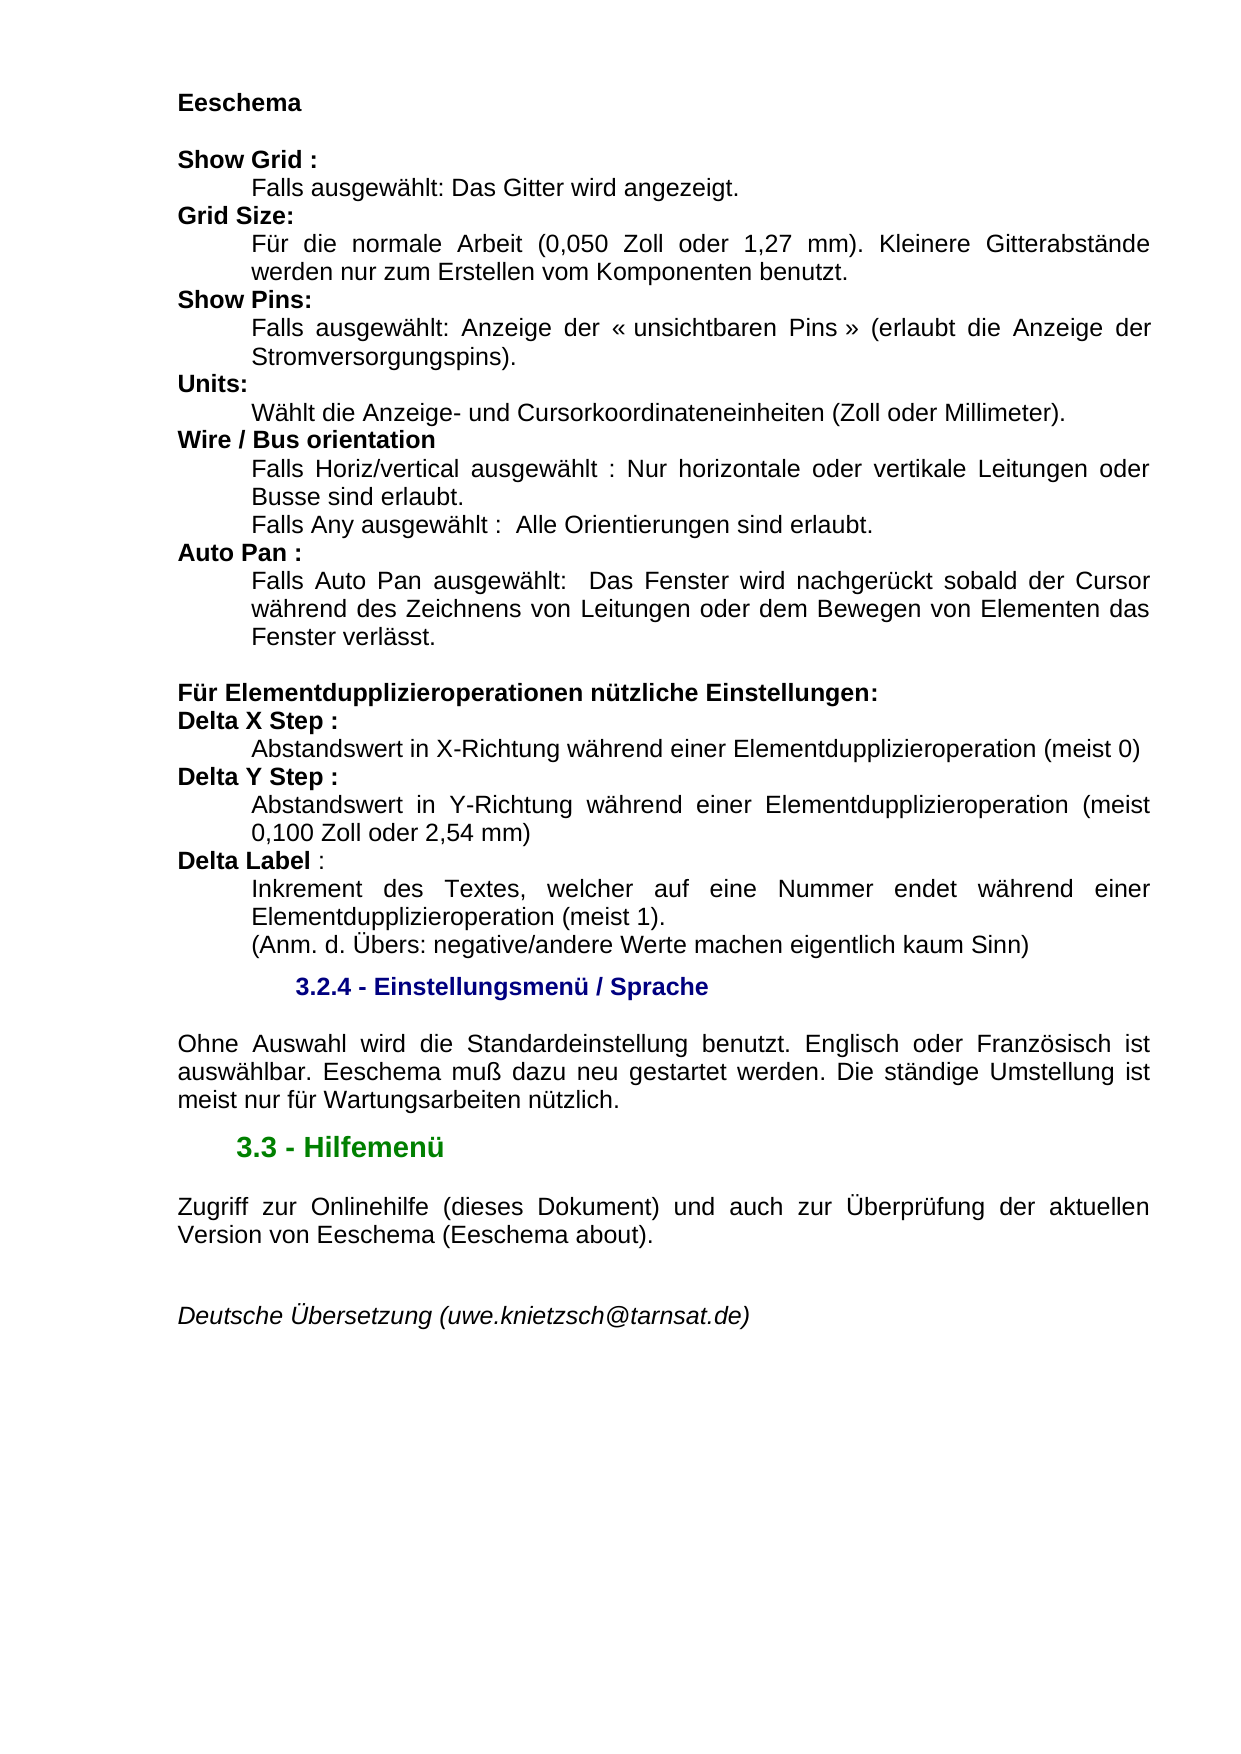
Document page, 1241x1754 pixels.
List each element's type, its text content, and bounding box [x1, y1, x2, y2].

text Units: [177, 370, 1152, 398]
text Show Grid : [177, 146, 1152, 174]
text Wählt die Anzeige- und Cursorkoordinateneinheiten (Zoll oder Millimeter). [251, 398, 1152, 426]
text Falls Any ausgewählt : Alle Orientierungen sind erlaubt. [251, 510, 1152, 538]
text Für die normale Arbeit (0,050 Zoll oder 1,27 mm). Kleinere Gitterabstände werden nur zum Erstellen vom Komponenten benutzt. [251, 230, 1152, 286]
text Deutsche Übersetzung (uwe.knietzsch@tarnsat.de) [177, 1302, 1152, 1329]
text (Anm. d. Übers: negative/andere Werte machen eigentlich kaum Sinn) [251, 931, 1152, 959]
text Falls ausgewählt: Das Gitter wird angezeigt. [251, 174, 1152, 202]
subtitle Einstellungsmenü / Sprache [295, 973, 1152, 1001]
subtitle Hilfemenü [236, 1131, 1152, 1163]
text Ohne Auswahl wird die Standardeinstellung benutzt. Englisch oder Französisch ist auswählbar. Eeschema muß dazu neu gestartet werden. Die ständige Umstellung ist meist nur für Wartungsarbeiten nützlich. [177, 1030, 1152, 1114]
text Falls ausgewählt: Anzeige der « unsichtbaren Pins » (erlaubt die Anzeige der Stromversorgungspins). [251, 314, 1152, 370]
text Abstandswert in X-Richtung während einer Elementdupplizieroperation (meist 0) [251, 734, 1152, 762]
text Zugriff zur Onlinehilfe (dieses Dokument) und auch zur Überprüfung der aktuellen Version von Eeschema (Eeschema about). [177, 1193, 1152, 1249]
text Delta X Step : [177, 706, 1152, 734]
text Wire / Bus orientation [177, 426, 1152, 454]
text Falls Auto Pan ausgewählt: Das Fenster wird nachgerückt sobald der Cursor während des Zeichnens von Leitungen oder dem Bewegen von Elementen das Fenster verlässt. [251, 566, 1152, 650]
text Inkrement des Textes, welcher auf eine Nummer endet während einer Elementdupplizieroperation (meist 1). [251, 874, 1152, 931]
text Für Elementdupplizieroperationen nützliche Einstellungen: [177, 678, 1152, 706]
text Show Pins: [177, 286, 1152, 314]
text Falls Horiz/vertical ausgewählt : Nur horizontale oder vertikale Leitungen oder Busse sind erlaubt. [251, 454, 1152, 510]
text Grid Size: [177, 202, 1152, 230]
text Auto Pan : [177, 538, 1152, 566]
text Abstandswert in Y-Richtung während einer Elementdupplizieroperation (meist 0,100 Zoll oder 2,54 mm) [251, 791, 1152, 847]
text Delta Y Step : [177, 762, 1152, 791]
text Delta Label : [177, 847, 1152, 874]
